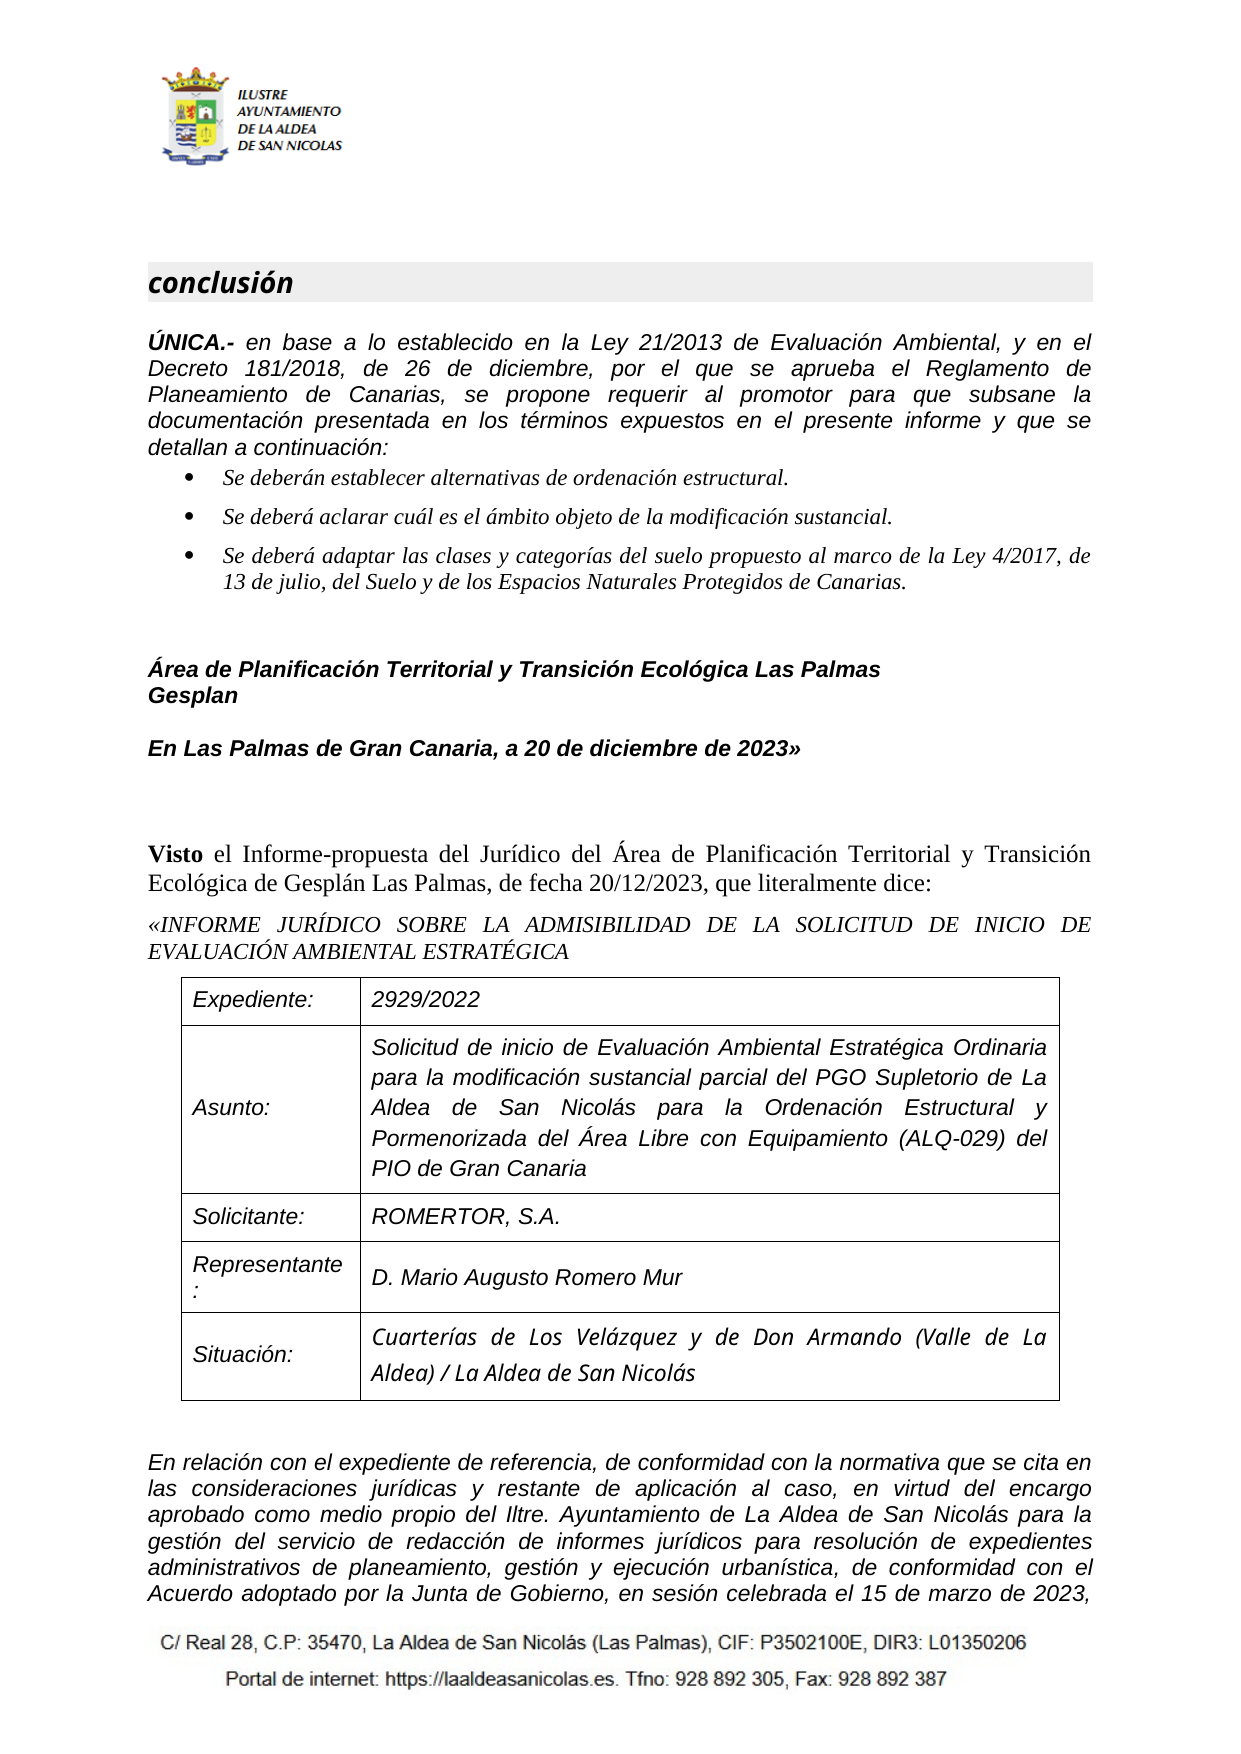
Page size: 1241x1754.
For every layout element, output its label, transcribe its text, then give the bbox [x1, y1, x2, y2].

text En Las Palmas de Gran Canaria, a 20 de diciembre de 2023» [148, 735, 1093, 761]
table_header Expediente: [182, 978, 360, 1024]
table_cell Representante: [182, 1242, 360, 1312]
picture [148, 1626, 1034, 1695]
text En relación con el expediente de referencia, de conformidad con la normativa que se cita en las consideraciones jurídicas y restante de aplicación al caso, en virtud del encargo aprobado como medio propio del Iltre. Ayuntamiento de La Aldea de San Nicolás para la gestión del servicio de redacción de informes jurídicos para resolución de expedientes administrativos de planeamiento, gestión y ejecución urbanística, de conformidad con el Acuerdo adoptado por la Junta de Gobierno, en sesión celebrada el 15 de marzo de 2023, [148, 1448, 1093, 1607]
text Visto el Informe-propuesta del Jurídico del Área de Planificación Territorial y Transición Ecológica de Gesplán Las Palmas, de fecha 20/12/2023, que literalmente dice: [148, 839, 1093, 896]
table_cell ROMERTOR, S.A. [361, 1194, 1059, 1241]
list Se deberán establecer alternativas de ordenación estructural. [185, 464, 1093, 491]
table_header 2929/2022 [361, 978, 1059, 1024]
text ÚNICA.- en base a lo establecido en la Ley 21/2013 de Evaluación Ambiental, y en el Decreto 181/2018, de 26 de diciembre, por el que se aprueba el Reglamento de Planeamiento de Canarias, se propone requerir al promotor para que subsane la documentación presentada en los términos expuestos en el presente informe y que se detallan a continuación: [148, 328, 1093, 460]
table_cell Solicitud de inicio de Evaluación Ambiental Estratégica Ordinaria para la modificación sustancial parcial del PGO Supletorio de La Aldea de San Nicolás para la Ordenación Estructural y Pormenorizada del Área Libre con Equipamiento (ALQ-029) del PIO de Gran Canaria [361, 1026, 1059, 1193]
text Área de Planificación Territorial y Transición Ecológica Las Palmas [148, 656, 1093, 682]
text Gesplan [148, 682, 1093, 708]
list Se deberá aclarar cuál es el ámbito objeto de la modificación sustancial. [185, 503, 1093, 529]
subtitle conclusión [148, 262, 1093, 302]
picture [148, 59, 358, 173]
text «INFORME JURÍDICO SOBRE LA ADMISIBILIDAD DE LA SOLICITUD DE INICIO DE EVALUACIÓN AMBIENTAL ESTRATÉGICA [148, 909, 1093, 964]
table_cell Asunto: [182, 1026, 360, 1193]
table_cell Solicitante: [182, 1194, 360, 1241]
table_cell Situación: [182, 1313, 360, 1400]
list Se deberá adaptar las clases y categorías del suelo propuesto al marco de la Ley 4/2017, de 13 de julio, del Suelo y de los Espacios Naturales Protegidos de Canarias. [185, 542, 1093, 595]
table_cell Cuarterías de Los Velázquez y de Don Armando (Valle de La Aldea) / La Aldea de San Nicolás [361, 1313, 1059, 1400]
table_cell D. Mario Augusto Romero Mur [361, 1242, 1059, 1312]
